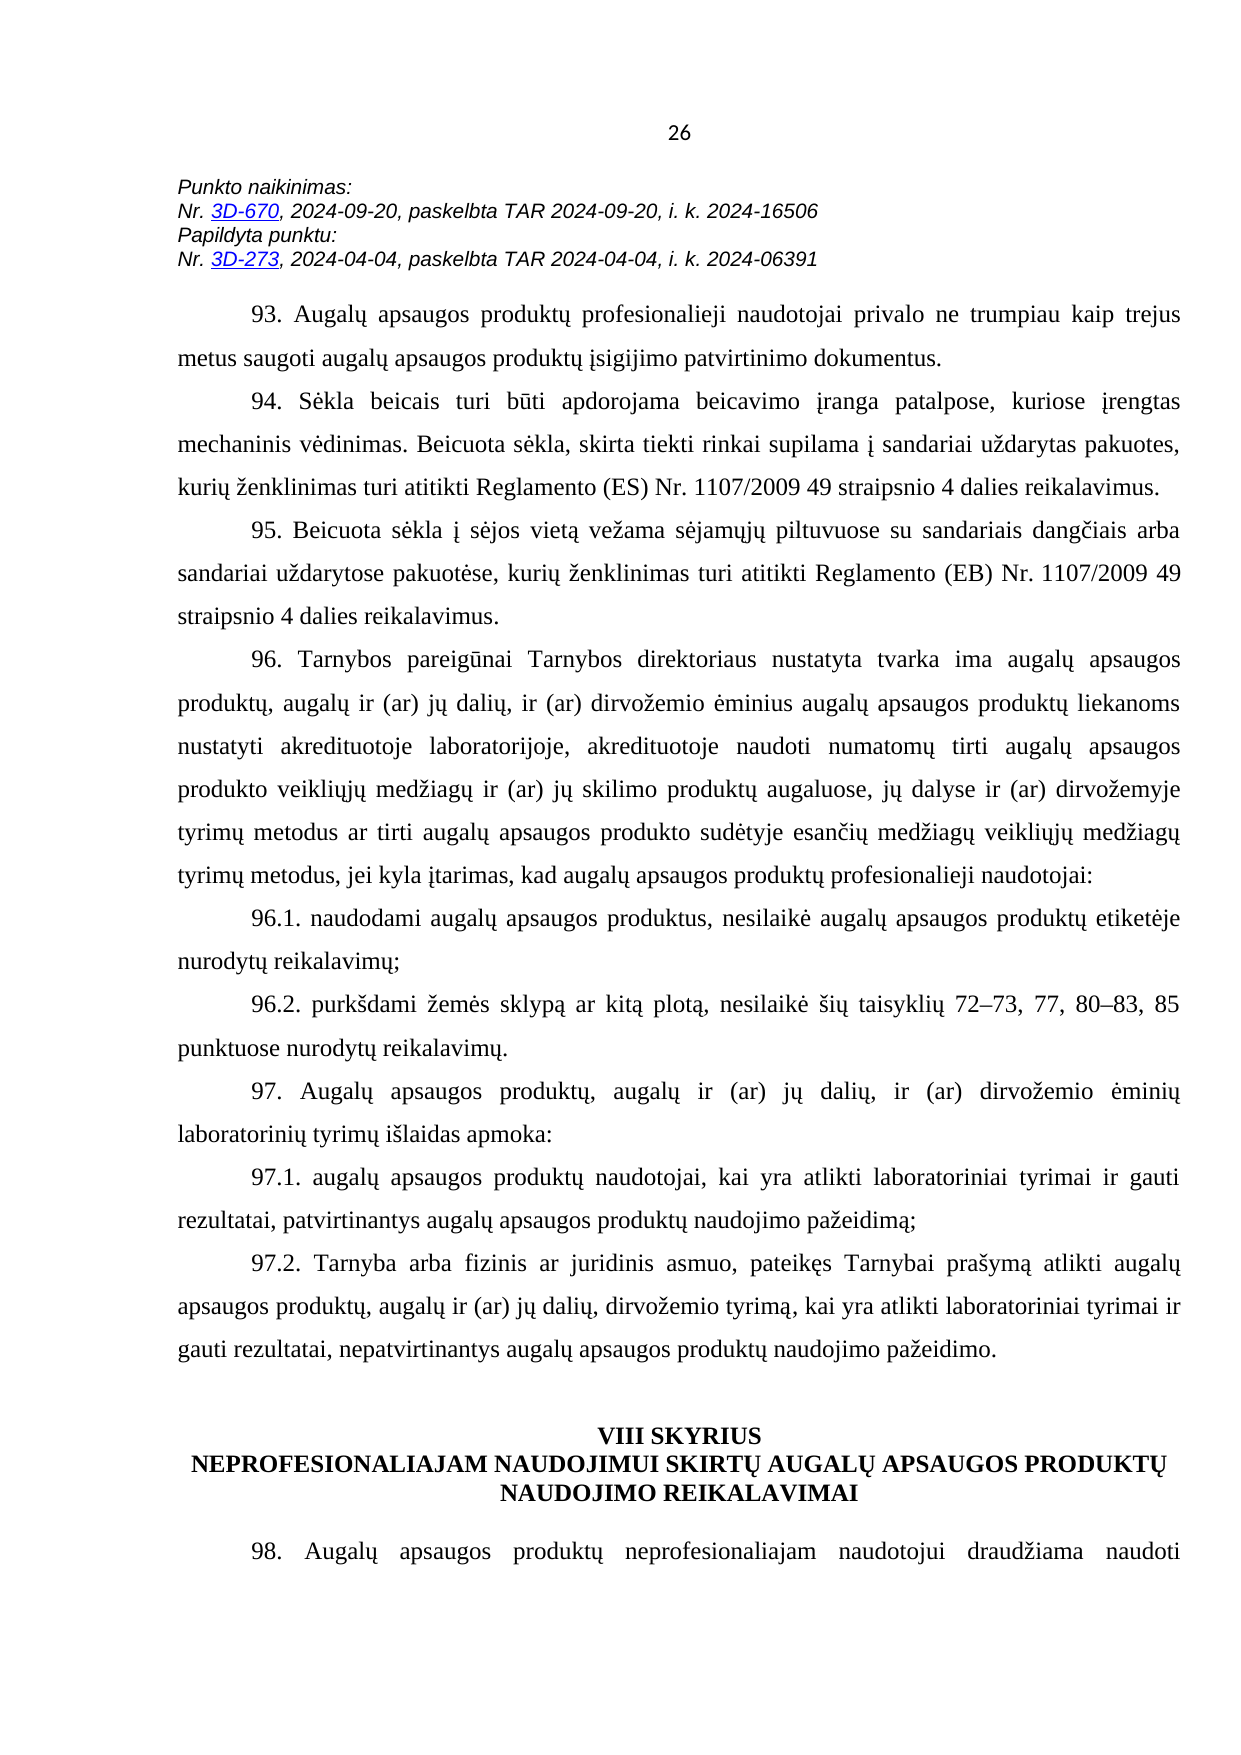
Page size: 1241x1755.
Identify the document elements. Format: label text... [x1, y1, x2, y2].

text 95. Beicuota sėkla į sėjos vietą vežama sėjamųjų piltuvuose su sandariais dangčiais arba sandariai uždarytose pakuotėse, kurių ženklinimas turi atitikti Reglamento (EB) Nr. 1107/2009 49 straipsnio 4 dalies reikalavimus. [177, 515, 1181, 630]
subtitle NEPROFESIONALIAJAM NAUDOJIMUI SKIRTŲ AUGALŲ APSAUGOS PRODUKTŲ NAUDOJIMO REIKALAVIMAI [177, 1449, 1181, 1507]
text 93. Augalų apsaugos produktų profesionalieji naudotojai privalo ne trumpiau kaip trejus metus saugoti augalų apsaugos produktų įsigijimo patvirtinimo dokumentus. [177, 299, 1181, 371]
text 96. Tarnybos pareigūnai Tarnybos direktoriaus nustatyta tvarka ima augalų apsaugos produktų, augalų ir (ar) jų dalių, ir (ar) dirvožemio ėminius augalų apsaugos produktų liekanoms nustatyti akredituotoje laboratorijoje, akredituotoje naudoti numatomų tirti augalų apsaugos produkto veikliųjų medžiagų ir (ar) jų skilimo produktų augaluose, jų dalyse ir (ar) dirvožemyje tyrimų metodus ar tirti augalų apsaugos produkto sudėtyje esančių medžiagų veikliųjų medžiagų tyrimų metodus, jei kyla įtarimas, kad augalų apsaugos produktų profesionalieji naudotojai: [177, 644, 1181, 889]
text 97.2. Tarnyba arba fizinis ar juridinis asmuo, pateikęs Tarnybai prašymą atlikti augalų apsaugos produktų, augalų ir (ar) jų dalių, dirvožemio tyrimą, kai yra atlikti laboratoriniai tyrimai ir gauti rezultatai, nepatvirtinantys augalų apsaugos produktų naudojimo pažeidimo. [177, 1248, 1181, 1363]
subtitle VIII SKYRIUS [177, 1421, 1181, 1449]
text 96.1. naudodami augalų apsaugos produktus, nesilaikė augalų apsaugos produktų etiketėje nurodytų reikalavimų; [177, 903, 1181, 975]
text 94. Sėkla beicais turi būti apdorojama beicavimo įranga patalpose, kuriose įrengtas mechaninis vėdinimas. Beicuota sėkla, skirta tiekti rinkai supilama į sandariai uždarytas pakuotes, kurių ženklinimas turi atitikti Reglamento (ES) Nr. 1107/2009 49 straipsnio 4 dalies reikalavimus. [177, 386, 1181, 501]
text 97.1. augalų apsaugos produktų naudotojai, kai yra atlikti laboratoriniai tyrimai ir gauti rezultatai, patvirtinantys augalų apsaugos produktų naudojimo pažeidimą; [177, 1162, 1181, 1234]
text Punkto naikinimas: [177, 175, 1181, 199]
text 96.2. purkšdami žemės sklypą ar kitą plotą, nesilaikė šių taisyklių 72–73, 77, 80–83, 85 punktuose nurodytų reikalavimų. [177, 989, 1181, 1061]
text Nr. 3D-273, 2024-04-04, paskelbta TAR 2024-04-04, i. k. 2024-06391 [177, 247, 1181, 271]
text 97. Augalų apsaugos produktų, augalų ir (ar) jų dalių, ir (ar) dirvožemio ėminių laboratorinių tyrimų išlaidas apmoka: [177, 1076, 1181, 1148]
text Papildyta punktu: [177, 223, 1181, 247]
text Nr. 3D-670, 2024-09-20, paskelbta TAR 2024-09-20, i. k. 2024-16506 [177, 199, 1181, 223]
text 98. Augalų apsaugos produktų neprofesionaliajam naudotojui draudžiama naudoti [177, 1536, 1181, 1564]
